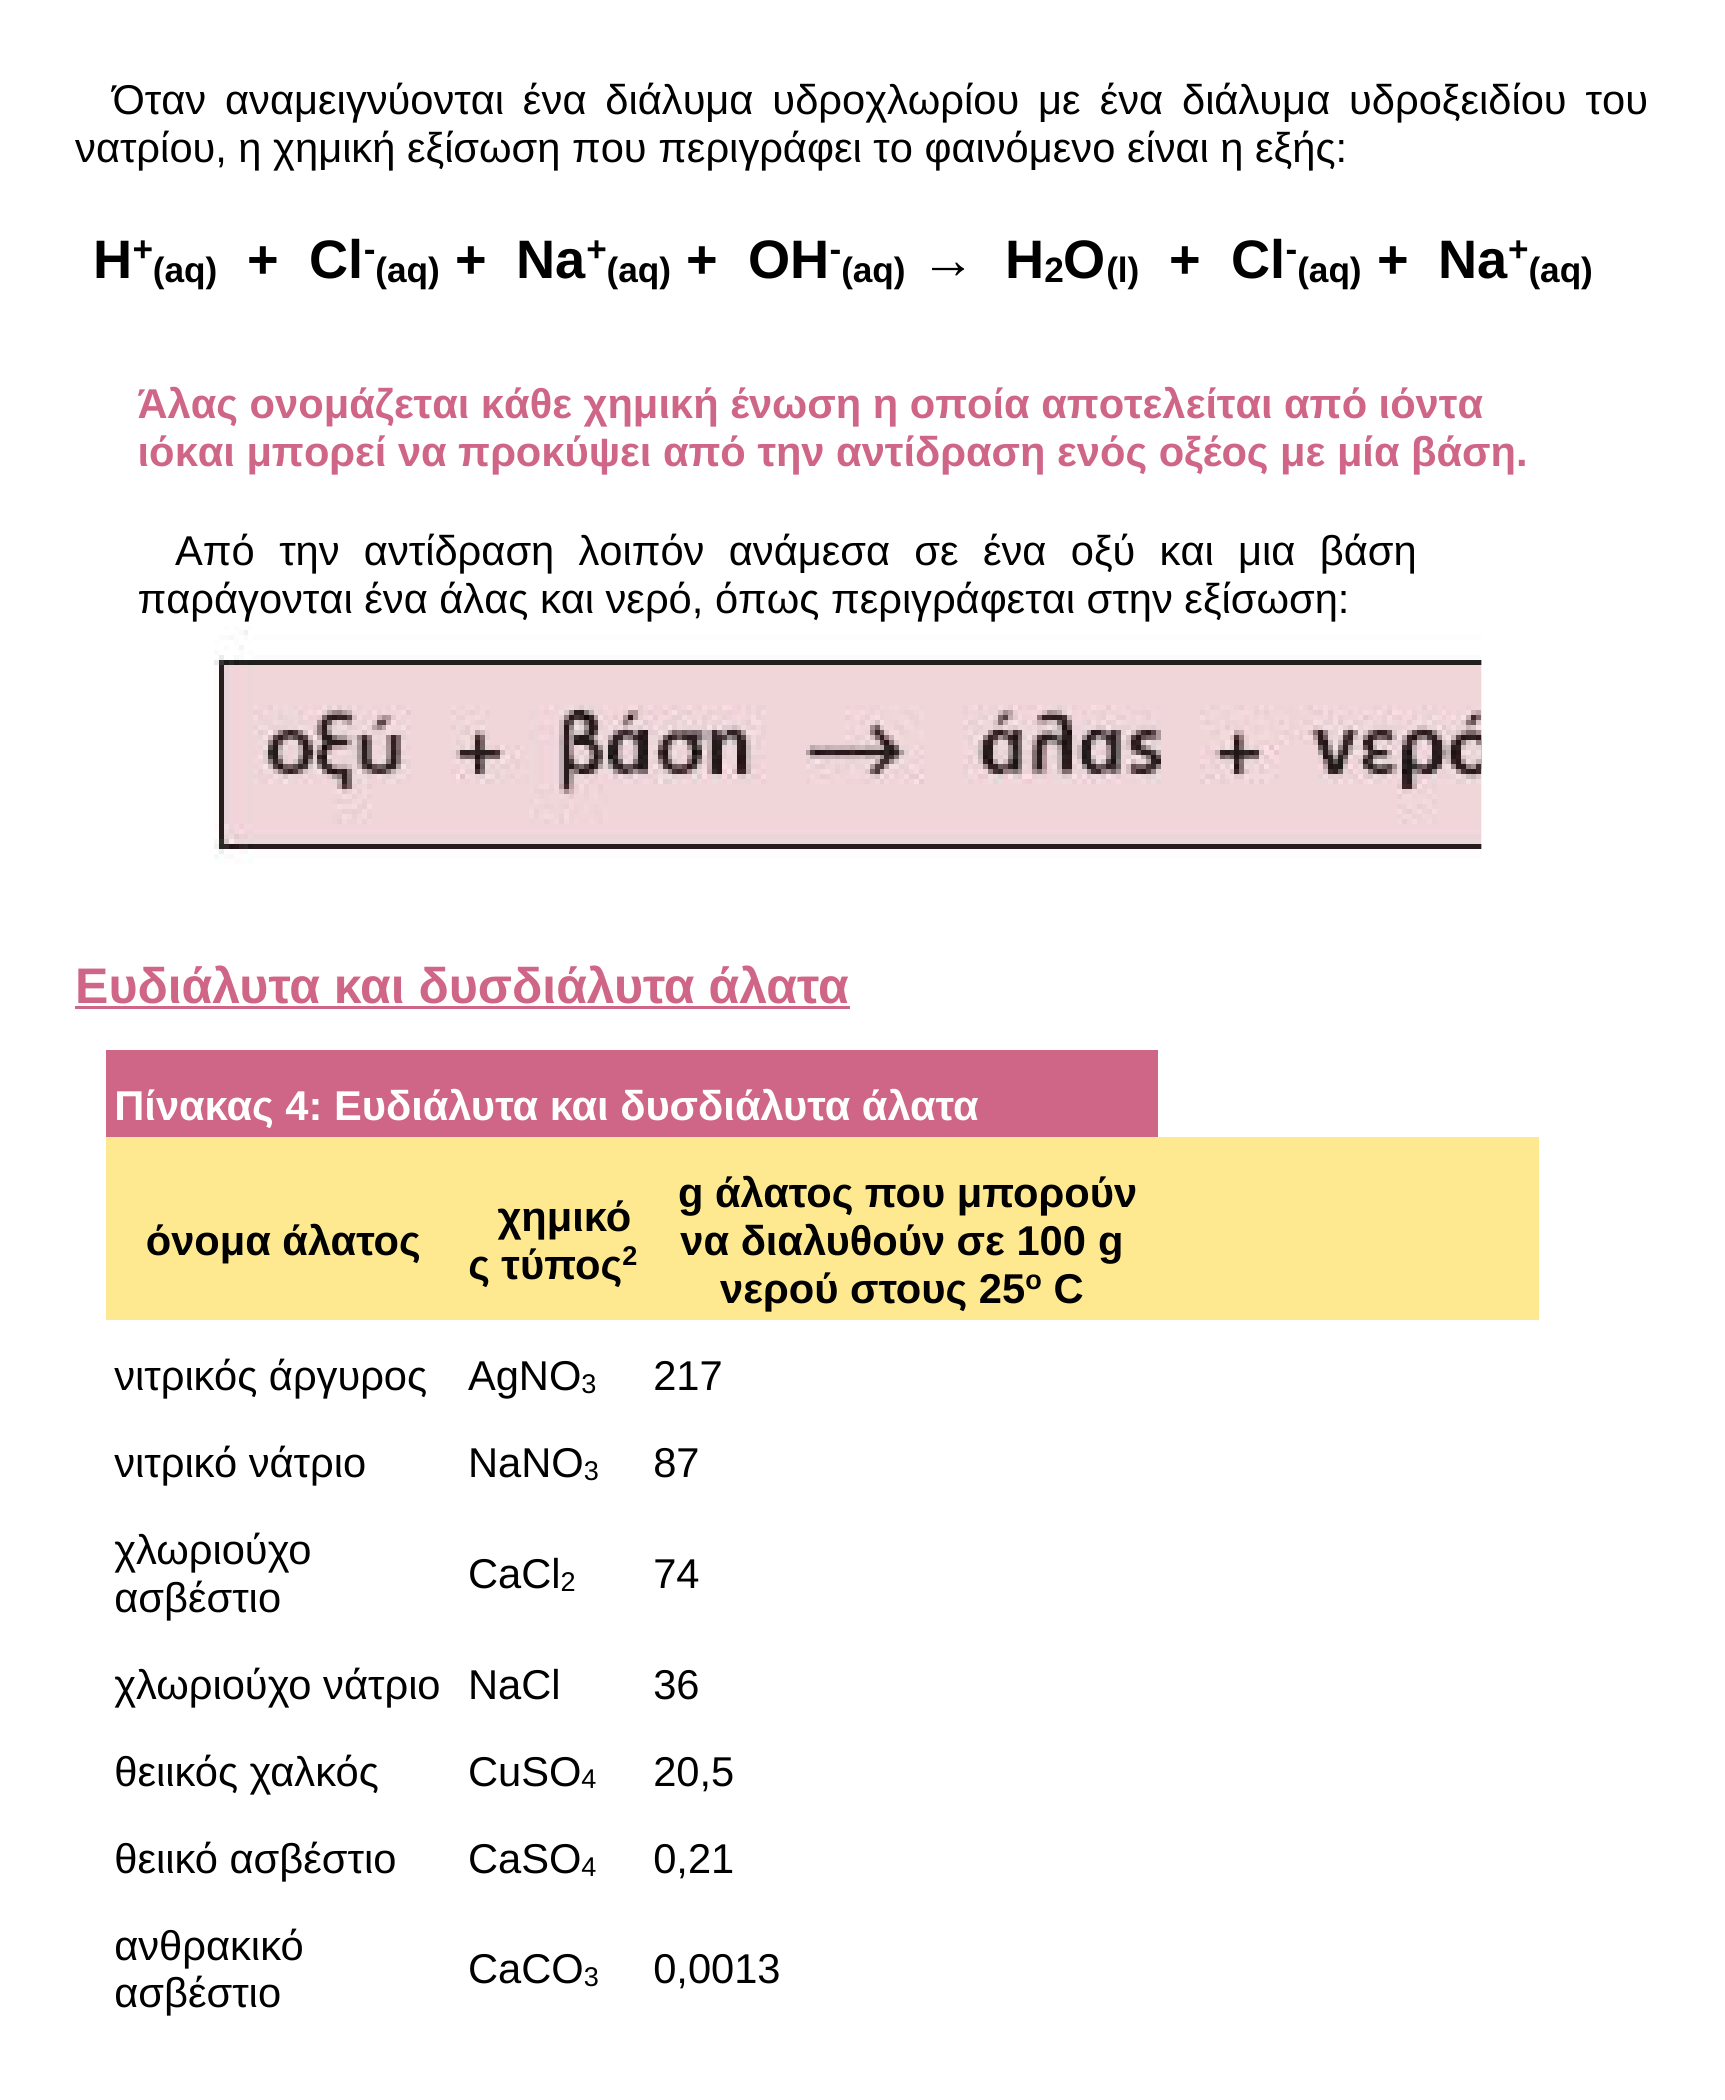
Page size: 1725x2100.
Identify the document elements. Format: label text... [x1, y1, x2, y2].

table_cell NaNO3 [460, 1407, 645, 1494]
table_cell CuSO4 [460, 1716, 645, 1803]
table_cell θειικός χαλκός [106, 1716, 460, 1803]
table_header [1165, 1050, 1539, 1137]
table_cell [1165, 1803, 1539, 1890]
table_cell 87 [645, 1407, 1158, 1494]
table_cell CaCO3 [460, 1890, 645, 2024]
table_cell νιτρικός άργυρος [106, 1320, 460, 1407]
text H+(aq) + Cl-(aq) + Na+(aq) + OH-(aq) → H2O(l) + Cl-(aq) + Na+(aq) [75, 228, 1650, 290]
table_cell 217 [645, 1320, 1158, 1407]
table_cell [1165, 1494, 1539, 1629]
table_cell χλωριούχο ασβέστιο [106, 1494, 460, 1629]
text Όταν αναμειγνύονται ένα διάλυμα υδροχλωρίου με ένα διάλυμα υδροξειδίου του νατρίου, η χημική εξίσωση που περιγράφει το φαινόμενο είναι η εξής: [75, 75, 1650, 171]
table_header Από την αντίδραση λοιπόν ανάμεσα σε ένα οξύ και μια βάση παράγονται ένα άλας και νερό, όπως περιγράφεται στην εξίσωση: [75, 495, 1481, 903]
table_cell χλωριούχο νάτριο [106, 1629, 460, 1716]
table_cell [1165, 1629, 1539, 1716]
table_cell 20,5 [645, 1716, 1158, 1803]
table_cell 74 [645, 1494, 1158, 1629]
table_cell [1165, 1407, 1539, 1494]
table_cell g άλατος που μπορούν να διαλυθούν σε 100 g νερού στους 25o C [645, 1137, 1158, 1320]
subtitle Ευδιάλυτα και δυσδιάλυτα άλατα [75, 956, 1650, 1013]
table_cell CaCl2 [460, 1494, 645, 1629]
table_cell 0,0013 [645, 1890, 1158, 2024]
table_cell ανθρακικό ασβέστιο [106, 1890, 460, 2024]
table_cell χημικός τύπος2 [460, 1137, 645, 1320]
table_cell [1165, 1320, 1539, 1407]
table_cell 0,21 [645, 1803, 1158, 1890]
table_cell θειικό ασβέστιο [106, 1803, 460, 1890]
table_cell [1165, 1890, 1539, 2024]
table_cell [1165, 1716, 1539, 1803]
table_cell AgNO3 [460, 1320, 645, 1407]
table_cell [1165, 1137, 1539, 1320]
table_header Άλας ονομάζεται κάθε χημική ένωση η οποία αποτελείται από ιόντα ιόκαι μπορεί να προκύψει από την αντίδραση ενός οξέος με μία βάση. [75, 348, 1481, 495]
table_header Πίνακας 4: Eυδιάλυτα και δυσδιάλυτα άλατα [106, 1050, 1158, 1137]
table_cell νιτρικό νάτριο [106, 1407, 460, 1494]
table_cell 36 [645, 1629, 1158, 1716]
table_cell όνομα άλατος [106, 1137, 460, 1320]
table_cell NaCl [460, 1629, 645, 1716]
table_cell CaSO4 [460, 1803, 645, 1890]
